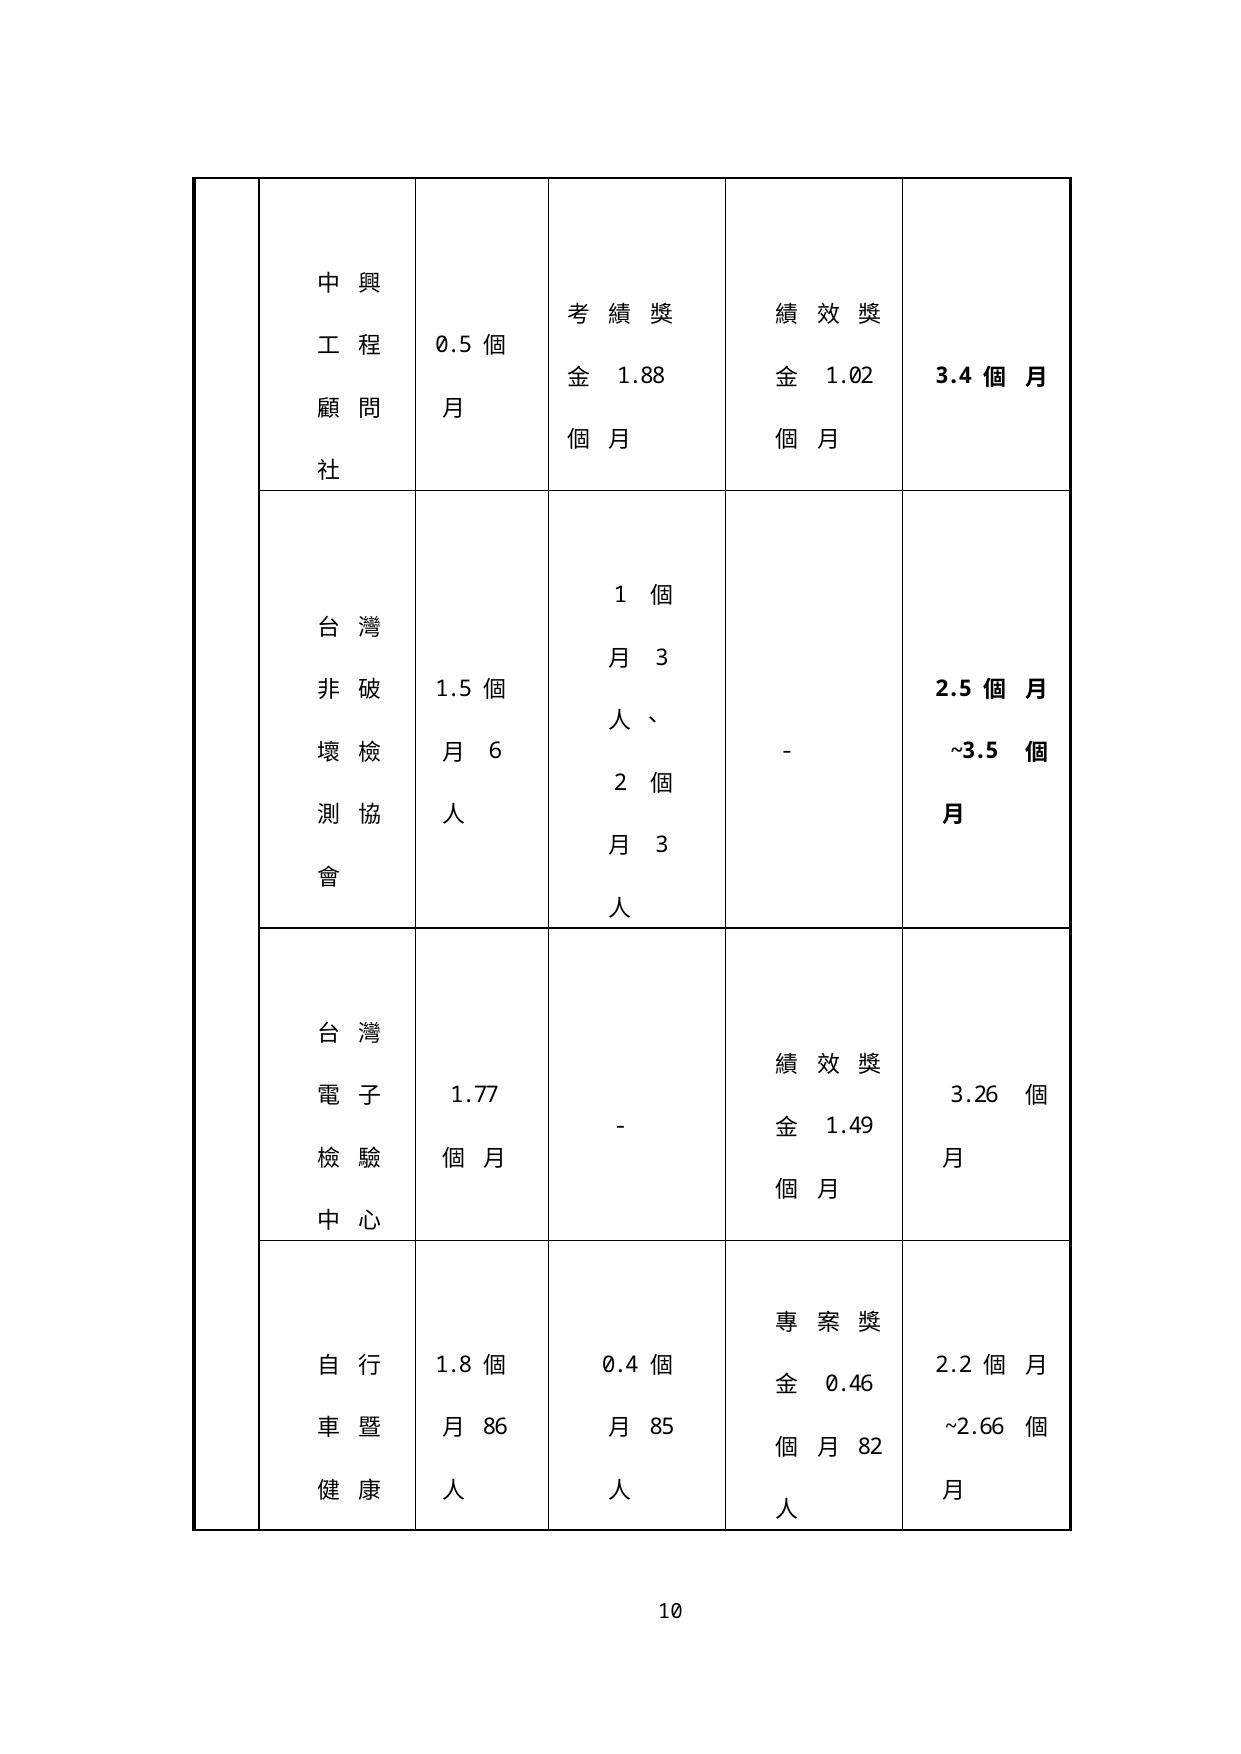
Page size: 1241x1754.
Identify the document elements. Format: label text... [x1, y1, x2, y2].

table_cell 3.4個月 [903, 179, 1069, 490]
table_cell 自行車暨健康 [260, 1241, 415, 1529]
table_cell 3.26個月 [903, 929, 1069, 1240]
table_cell - [549, 929, 725, 1240]
table_cell 1.77個月 [416, 929, 548, 1240]
table_cell 1個月3人、 2個月3人 [549, 491, 725, 927]
table_cell 專案獎金0.46個月82人 [726, 1241, 902, 1529]
table_cell 中興工程顧問社 [260, 179, 415, 490]
table_cell 2.5個月~3.5個月 [903, 491, 1069, 927]
table_cell 績效獎金1.02個月 [726, 179, 902, 490]
table_cell 1.8個月86人 [416, 1241, 548, 1529]
table_cell 績效獎金1.49個月 [726, 929, 902, 1240]
table_cell 1.5個月6人 [416, 491, 548, 927]
table_cell 台灣非破壞檢測協會 [260, 491, 415, 927]
table_cell 2.2個月~2.66個月 [903, 1241, 1069, 1529]
table_cell 0.4個月85人 [549, 1241, 725, 1529]
table_cell 考績獎金1.88個月 [549, 179, 725, 490]
table_cell 0.5個月 [416, 179, 548, 490]
table_cell [196, 179, 258, 1529]
table_cell 台灣電子檢驗中心 [260, 929, 415, 1240]
table_cell - [726, 491, 902, 927]
